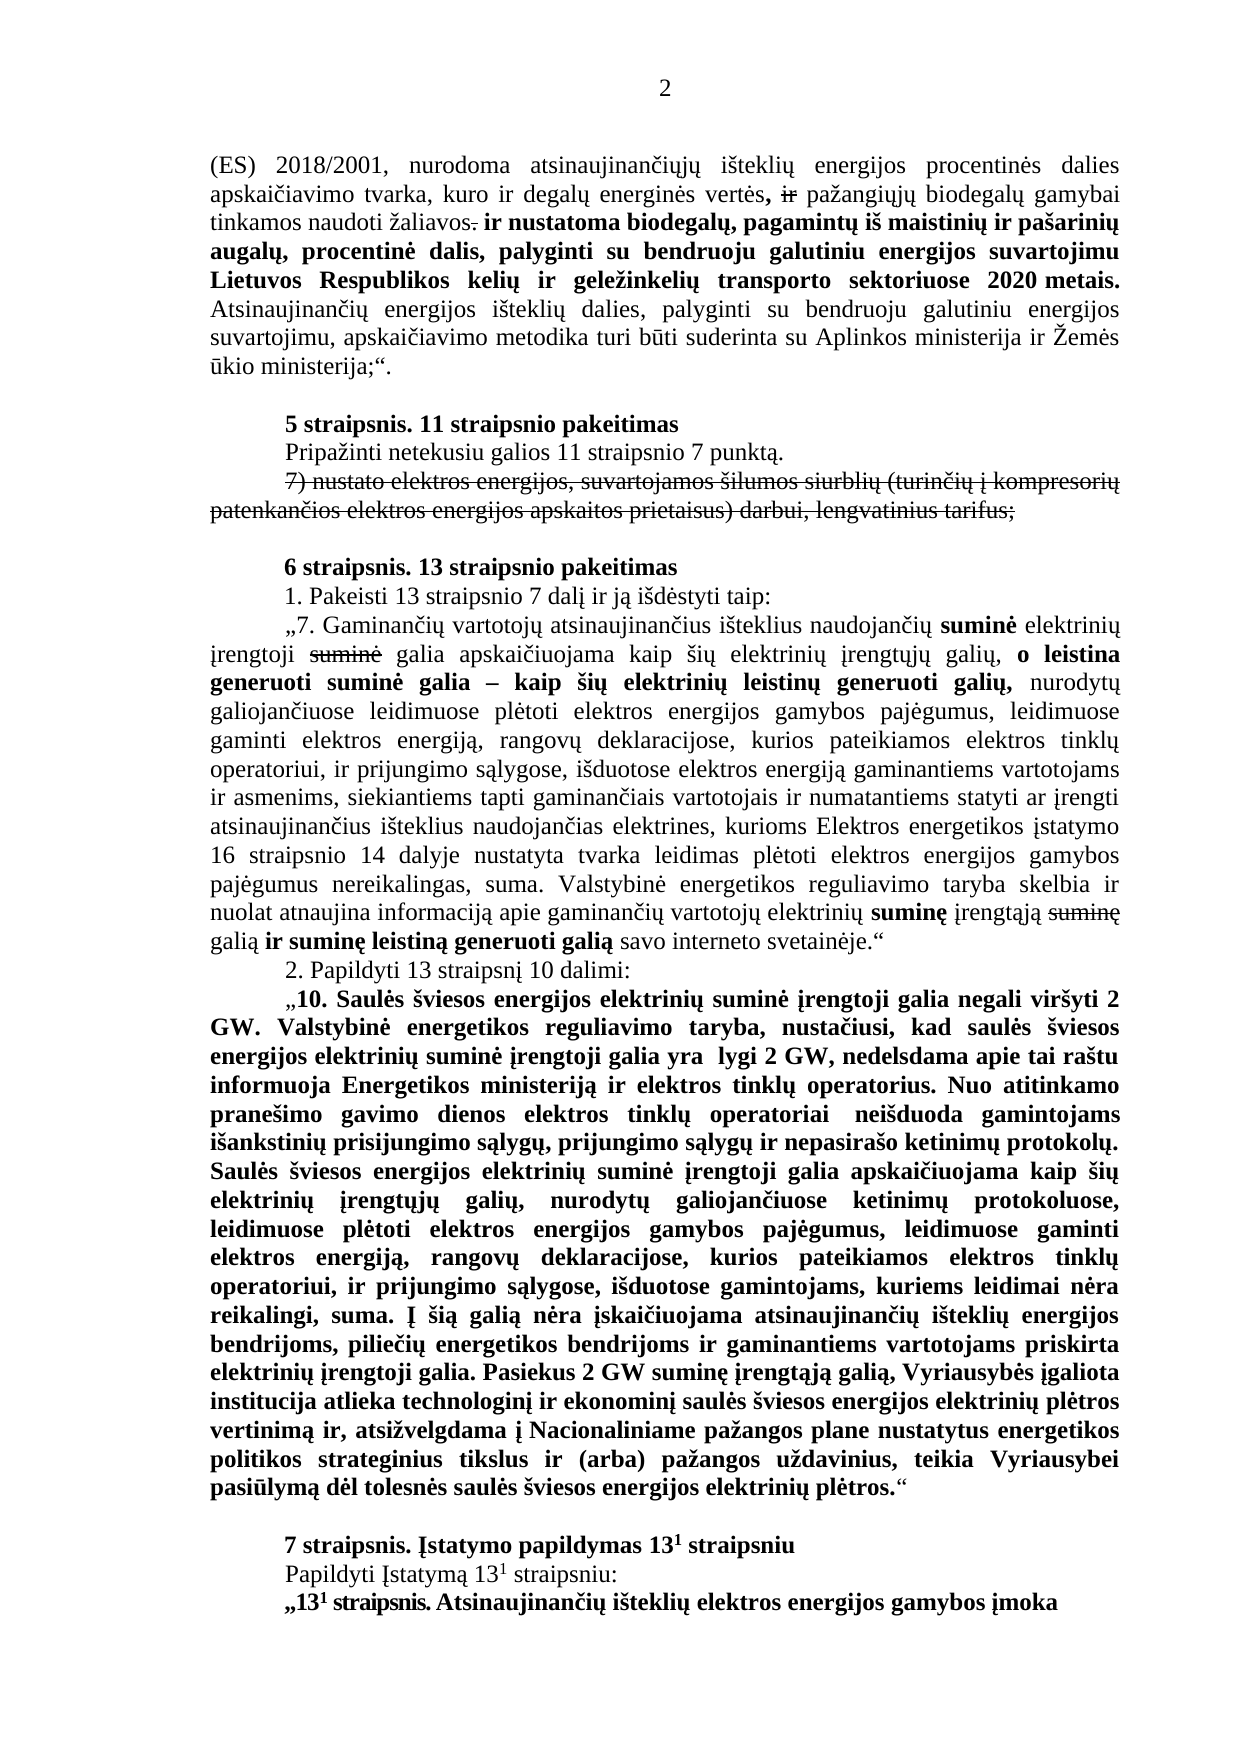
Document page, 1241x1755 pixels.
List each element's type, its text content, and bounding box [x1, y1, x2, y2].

text 7) nustato elektros energijos, suvartojamos šilumos siurblių (turinčių į kompresorių patenkančios elektros energijos apskaitos prietaisus) darbui, lengvatinius tarifus; [210, 466, 1120, 524]
text 5 straipsnis. 11 straipsnio pakeitimas [210, 409, 1120, 437]
text 6 straipsnis. 13 straipsnio pakeitimas [210, 552, 1120, 581]
text 2. Papildyti 13 straipsnį 10 dalimi: [210, 955, 1120, 984]
text Pripažinti netekusiu galios 11 straipsnio 7 punktą. [210, 437, 1120, 466]
text „10. Saulės šviesos energijos elektrinių suminė įrengtoji galia negali viršyti 2 GW. Valstybinė energetikos reguliavimo taryba, nustačiusi, kad saulės šviesos energijos elektrinių suminė įrengtoji galia yra lygi 2 GW, nedelsdama apie tai raštu informuoja Energetikos ministeriją ir elektros tinklų operatorius. Nuo atitinkamo pranešimo gavimo dienos elektros tinklų operatoriai neišduoda gamintojams išankstinių prisijungimo sąlygų, prijungimo sąlygų ir nepasirašo ketinimų protokolų. Saulės šviesos energijos elektrinių suminė įrengtoji galia apskaičiuojama kaip šių elektrinių įrengtųjų galių, nurodytų galiojančiuose ketinimų protokoluose, leidimuose plėtoti elektros energijos gamybos pajėgumus, leidimuose gaminti elektros energiją, rangovų deklaracijose, kurios pateikiamos elektros tinklų operatoriui, ir prijungimo sąlygose, išduotose gamintojams, kuriems leidimai nėra reikalingi, suma. Į šią galią nėra įskaičiuojama atsinaujinančių išteklių energijos bendrijoms, piliečių energetikos bendrijoms ir gaminantiems vartotojams priskirta elektrinių įrengtoji galia. Pasiekus 2 GW suminę įrengtąją galią, Vyriausybės įgaliota institucija atlieka technologinį ir ekonominį saulės šviesos energijos elektrinių plėtros vertinimą ir, atsižvelgdama į Nacionaliniame pažangos plane nustatytus energetikos politikos strateginius tikslus ir (arba) pažangos uždavinius, teikia Vyriausybei pasiūlymą dėl tolesnės saulės šviesos energijos elektrinių plėtros.“ [210, 984, 1120, 1501]
text 1. Pakeisti 13 straipsnio 7 dalį ir ją išdėstyti taip: [210, 581, 1120, 610]
text 7 straipsnis. Įstatymo papildymas 131 straipsniu [210, 1530, 1120, 1559]
text (ES) 2018/2001, nurodoma atsinaujinančiųjų išteklių energijos procentinės dalies apskaičiavimo tvarka, kuro ir degalų energinės vertės, ir pažangiųjų biodegalų gamybai tinkamos naudoti žaliavos. ir nustatoma biodegalų, pagamintų iš maistinių ir pašarinių augalų, procentinė dalis, palyginti su bendruoju galutiniu energijos suvartojimu Lietuvos Respublikos kelių ir geležinkelių transporto sektoriuose 2020 metais. Atsinaujinančių energijos išteklių dalies, palyginti su bendruoju galutiniu energijos suvartojimu, apskaičiavimo metodika turi būti suderinta su Aplinkos ministerija ir Žemės ūkio ministerija;“. [210, 150, 1120, 380]
text Papildyti Įstatymą 131 straipsniu: [210, 1559, 1120, 1587]
text „7. Gaminančių vartotojų atsinaujinančius išteklius naudojančių suminė elektrinių įrengtoji suminė galia apskaičiuojama kaip šių elektrinių įrengtųjų galių, o leistina generuoti suminė galia – kaip šių elektrinių leistinų generuoti galių, nurodytų galiojančiuose leidimuose plėtoti elektros energijos gamybos pajėgumus, leidimuose gaminti elektros energiją, rangovų deklaracijose, kurios pateikiamos elektros tinklų operatoriui, ir prijungimo sąlygose, išduotose elektros energiją gaminantiems vartotojams ir asmenims, siekiantiems tapti gaminančiais vartotojais ir numatantiems statyti ar įrengti atsinaujinančius išteklius naudojančias elektrines, kurioms Elektros energetikos įstatymo 16 straipsnio 14 dalyje nustatyta tvarka leidimas plėtoti elektros energijos gamybos pajėgumus nereikalingas, suma. Valstybinė energetikos reguliavimo taryba skelbia ir nuolat atnaujina informaciją apie gaminančių vartotojų elektrinių suminę įrengtąją suminę galią ir suminę leistiną generuoti galią savo interneto svetainėje.“ [210, 610, 1120, 955]
text „131 straipsnis. Atsinaujinančių išteklių elektros energijos gamybos įmoka [210, 1587, 1120, 1616]
